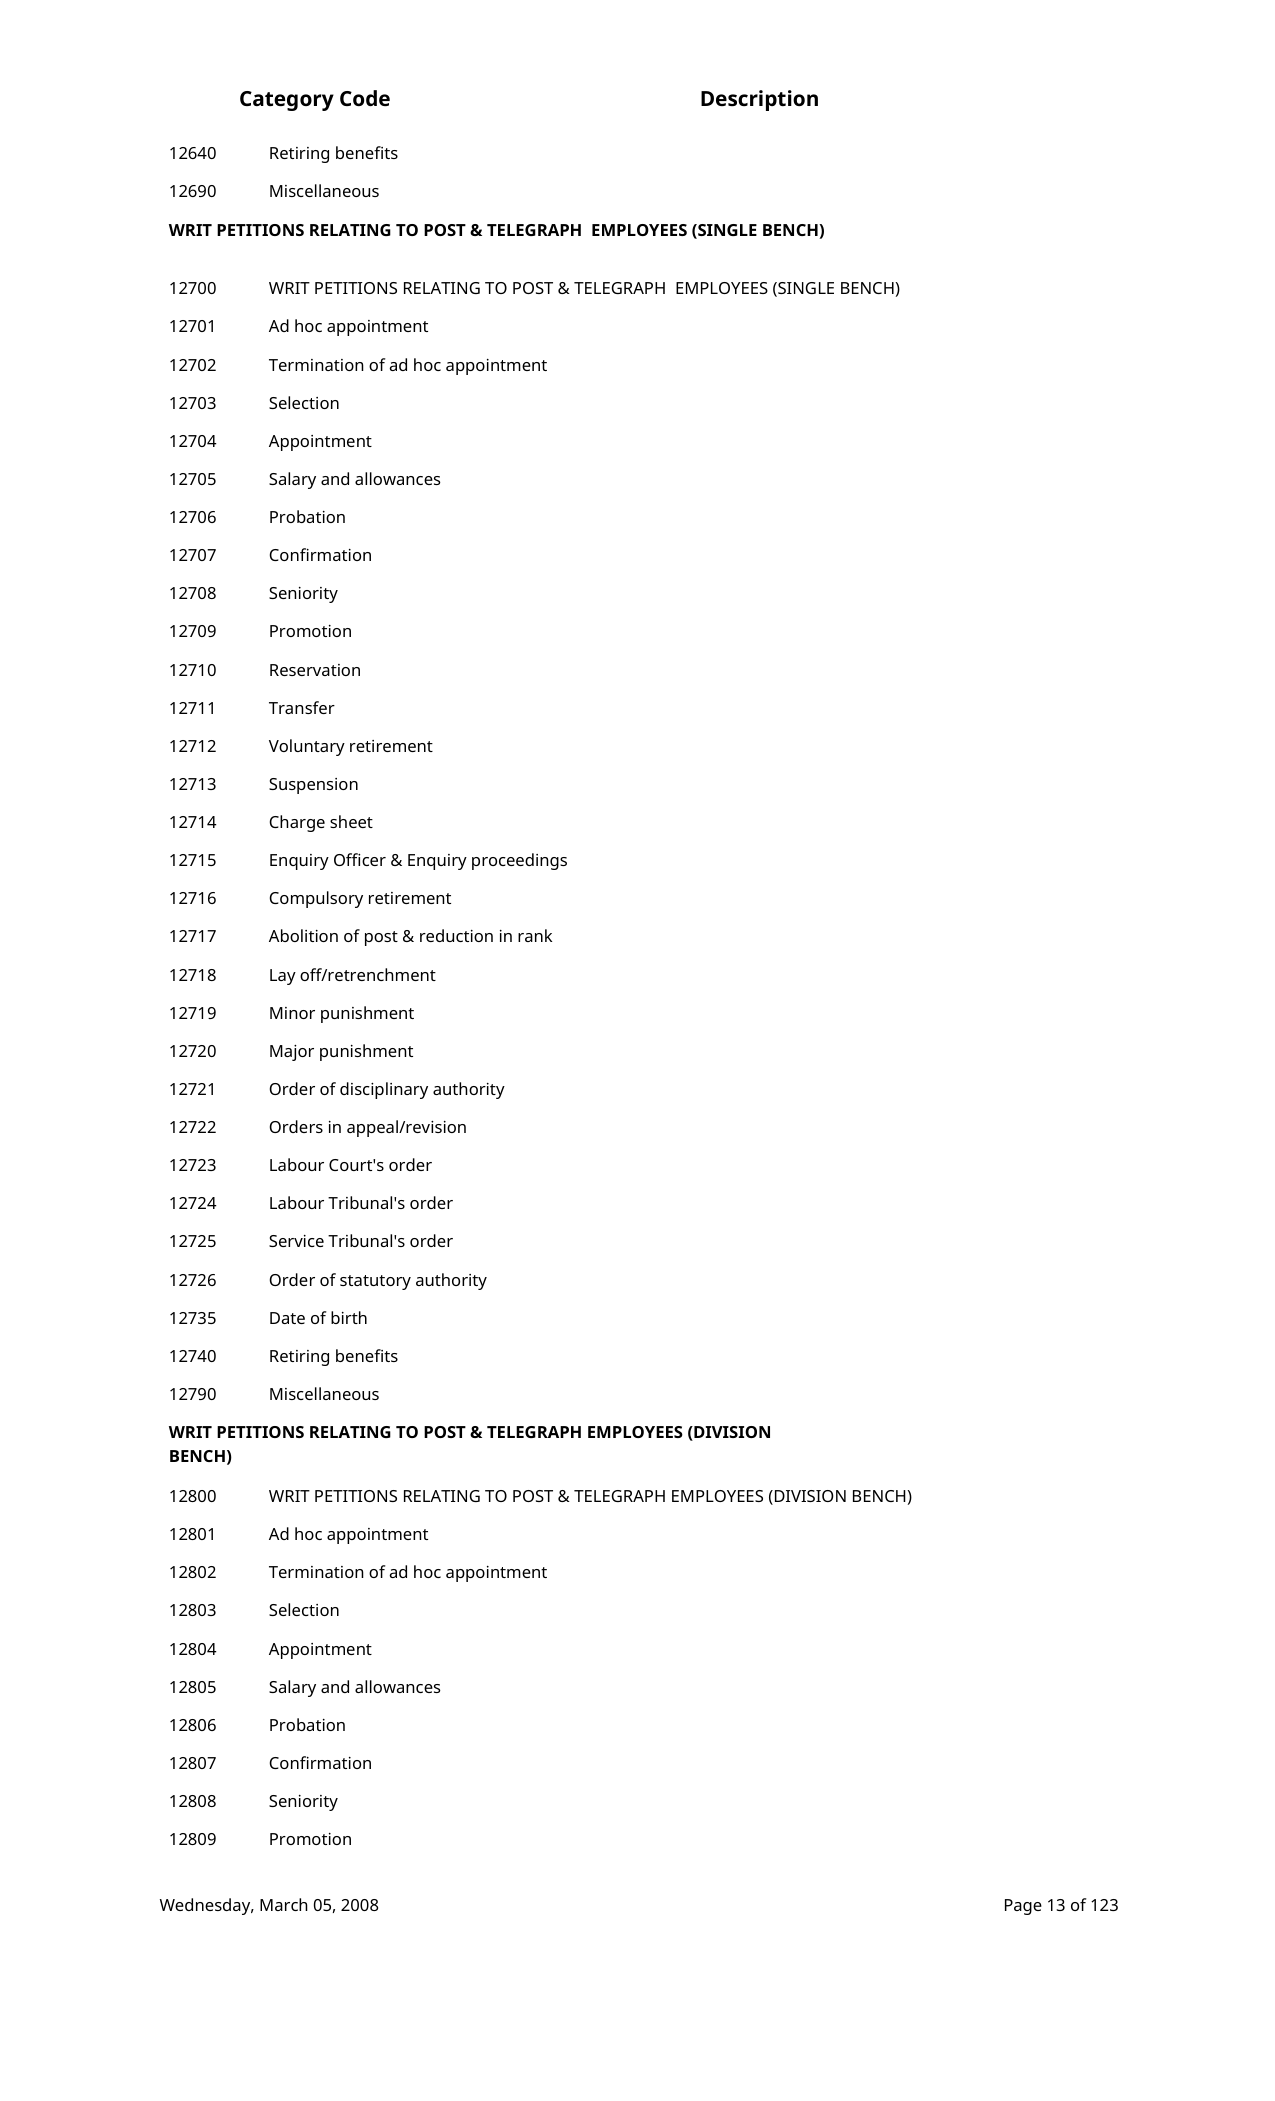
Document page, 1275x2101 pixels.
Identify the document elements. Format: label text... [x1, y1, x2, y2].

text WRIT PETITIONS RELATING TO POST & TELEGRAPH EMPLOYEES (DIVISION [150, 1419, 1200, 1443]
text 12704 Appointment [150, 428, 1200, 452]
text 12804 Appointment [150, 1636, 1200, 1660]
text 12725 Service Tribunal's order [150, 1229, 1200, 1253]
text 12640 Retiring benefits [150, 141, 1200, 165]
text 12724 Labour Tribunal's order [150, 1191, 1200, 1214]
text 12703 Selection [150, 390, 1200, 414]
text 12735 Date of birth [150, 1305, 1200, 1329]
text 12805 Salary and allowances [150, 1674, 1200, 1698]
text 12721 Order of disciplinary authority [150, 1076, 1200, 1100]
text 12714 Charge sheet [150, 809, 1200, 833]
text Wednesday, March 05, 2008 Page 13 of 123 [150, 1892, 1200, 1916]
text 12790 Miscellaneous [150, 1381, 1200, 1405]
text 12807 Confirmation [150, 1750, 1200, 1774]
text 12803 Selection [150, 1598, 1200, 1622]
text 12806 Probation [150, 1712, 1200, 1736]
text WRIT PETITIONS RELATING TO POST & TELEGRAPH EMPLOYEES (SINGLE BENCH) [150, 217, 1200, 241]
text 12711 Transfer [150, 695, 1200, 719]
text 12710 Reservation [150, 657, 1200, 681]
text 12718 Lay off/retrenchment [150, 962, 1200, 986]
text 12706 Probation [150, 504, 1200, 528]
text 12707 Confirmation [150, 543, 1200, 566]
text 12808 Seniority [150, 1788, 1200, 1812]
text 12723 Labour Court's order [150, 1153, 1200, 1176]
text Category Code Description [150, 84, 1200, 113]
text 12722 Orders in appeal/revision [150, 1114, 1200, 1138]
text 12712 Voluntary retirement [150, 733, 1200, 757]
text 12702 Termination of ad hoc appointment [150, 352, 1200, 376]
text BENCH) [150, 1443, 1200, 1467]
text 12700 WRIT PETITIONS RELATING TO POST & TELEGRAPH EMPLOYEES (SINGLE BENCH) [150, 276, 1200, 299]
text 12800 WRIT PETITIONS RELATING TO POST & TELEGRAPH EMPLOYEES (DIVISION BENCH) [150, 1483, 1200, 1507]
text 12801 Ad hoc appointment [150, 1522, 1200, 1545]
text 12740 Retiring benefits [150, 1343, 1200, 1367]
text 12726 Order of statutory authority [150, 1267, 1200, 1291]
text 12717 Abolition of post & reduction in rank [150, 924, 1200, 948]
text 12690 Miscellaneous [150, 179, 1200, 203]
text 12720 Major punishment [150, 1038, 1200, 1062]
text 12701 Ad hoc appointment [150, 314, 1200, 338]
text 12716 Compulsory retirement [150, 886, 1200, 909]
text 12708 Seniority [150, 581, 1200, 604]
text 12809 Promotion [150, 1827, 1200, 1850]
text 12802 Termination of ad hoc appointment [150, 1560, 1200, 1583]
text 12705 Salary and allowances [150, 466, 1200, 490]
text 12719 Minor punishment [150, 1000, 1200, 1024]
text 12715 Enquiry Officer & Enquiry proceedings [150, 848, 1200, 871]
text 12713 Suspension [150, 771, 1200, 795]
text 12709 Promotion [150, 619, 1200, 643]
